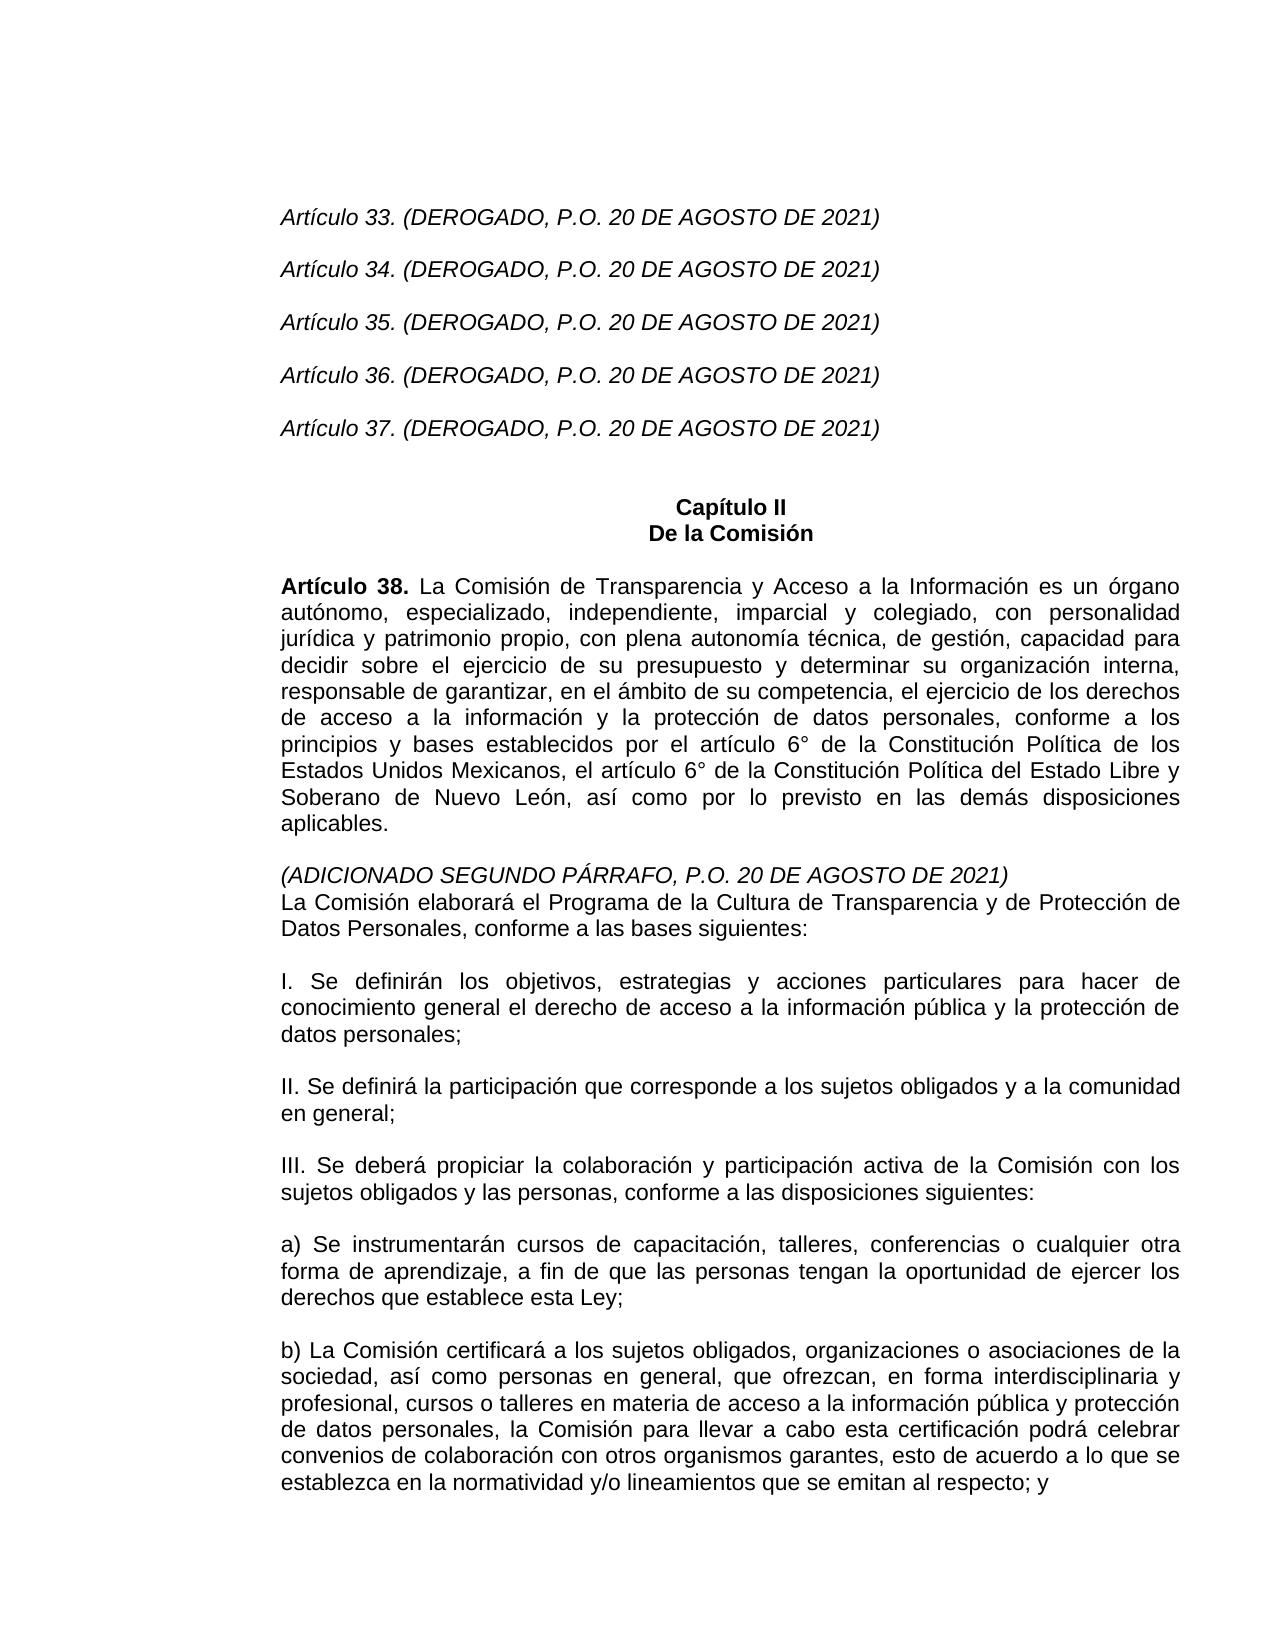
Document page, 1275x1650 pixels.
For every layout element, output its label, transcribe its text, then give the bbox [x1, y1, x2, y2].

text Capítulo II [281, 493, 1181, 520]
text b) La Comisión certificará a los sujetos obligados, organizaciones o asociaciones de la sociedad, así como personas en general, que ofrezcan, en forma interdisciplinaria y profesional, cursos o talleres en materia de acceso a la información pública y protección de datos personales, la Comisión para llevar a cabo esta certificación podrá celebrar convenios de colaboración con otros organismos garantes, esto de acuerdo a lo que se establezca en la normatividad y/o lineamientos que se emitan al respecto; y [281, 1337, 1181, 1495]
text II. Se definirá la participación que corresponde a los sujetos obligados y a la comunidad en general; [281, 1073, 1181, 1126]
text De la Comisión [281, 520, 1181, 546]
text Artículo 33. (DEROGADO, P.O. 20 DE AGOSTO DE 2021) [281, 204, 1181, 230]
text III. Se deberá propiciar la colaboración y participación activa de la Comisión con los sujetos obligados y las personas, conforme a las disposiciones siguientes: [281, 1152, 1181, 1205]
text Artículo 34. (DEROGADO, P.O. 20 DE AGOSTO DE 2021) [281, 256, 1181, 283]
text Artículo 37. (DEROGADO, P.O. 20 DE AGOSTO DE 2021) [281, 414, 1181, 441]
text Artículo 35. (DEROGADO, P.O. 20 DE AGOSTO DE 2021) [281, 309, 1181, 335]
text La Comisión elaborará el Programa de la Cultura de Transparencia y de Protección de Datos Personales, conforme a las bases siguientes: [281, 889, 1181, 942]
text I. Se definirán los objetivos, estrategias y acciones particulares para hacer de conocimiento general el derecho de acceso a la información pública y la protección de datos personales; [281, 968, 1181, 1047]
text Artículo 36. (DEROGADO, P.O. 20 DE AGOSTO DE 2021) [281, 362, 1181, 388]
text Artículo 38. La Comisión de Transparencia y Acceso a la Información es un órgano autónomo, especializado, independiente, imparcial y colegiado, con personalidad jurídica y patrimonio propio, con plena autonomía técnica, de gestión, capacidad para decidir sobre el ejercicio de su presupuesto y determinar su organización interna, responsable de garantizar, en el ámbito de su competencia, el ejercicio de los derechos de acceso a la información y la protección de datos personales, conforme a los principios y bases establecidos por el artículo 6° de la Constitución Política de los Estados Unidos Mexicanos, el artículo 6° de la Constitución Política del Estado Libre y Soberano de Nuevo León, así como por lo previsto en las demás disposiciones aplicables. [281, 573, 1181, 836]
text a) Se instrumentarán cursos de capacitación, talleres, conferencias o cualquier otra forma de aprendizaje, a fin de que las personas tengan la oportunidad de ejercer los derechos que establece esta Ley; [281, 1231, 1181, 1311]
text (ADICIONADO SEGUNDO PÁRRAFO, P.O. 20 DE AGOSTO DE 2021) [281, 862, 1181, 889]
